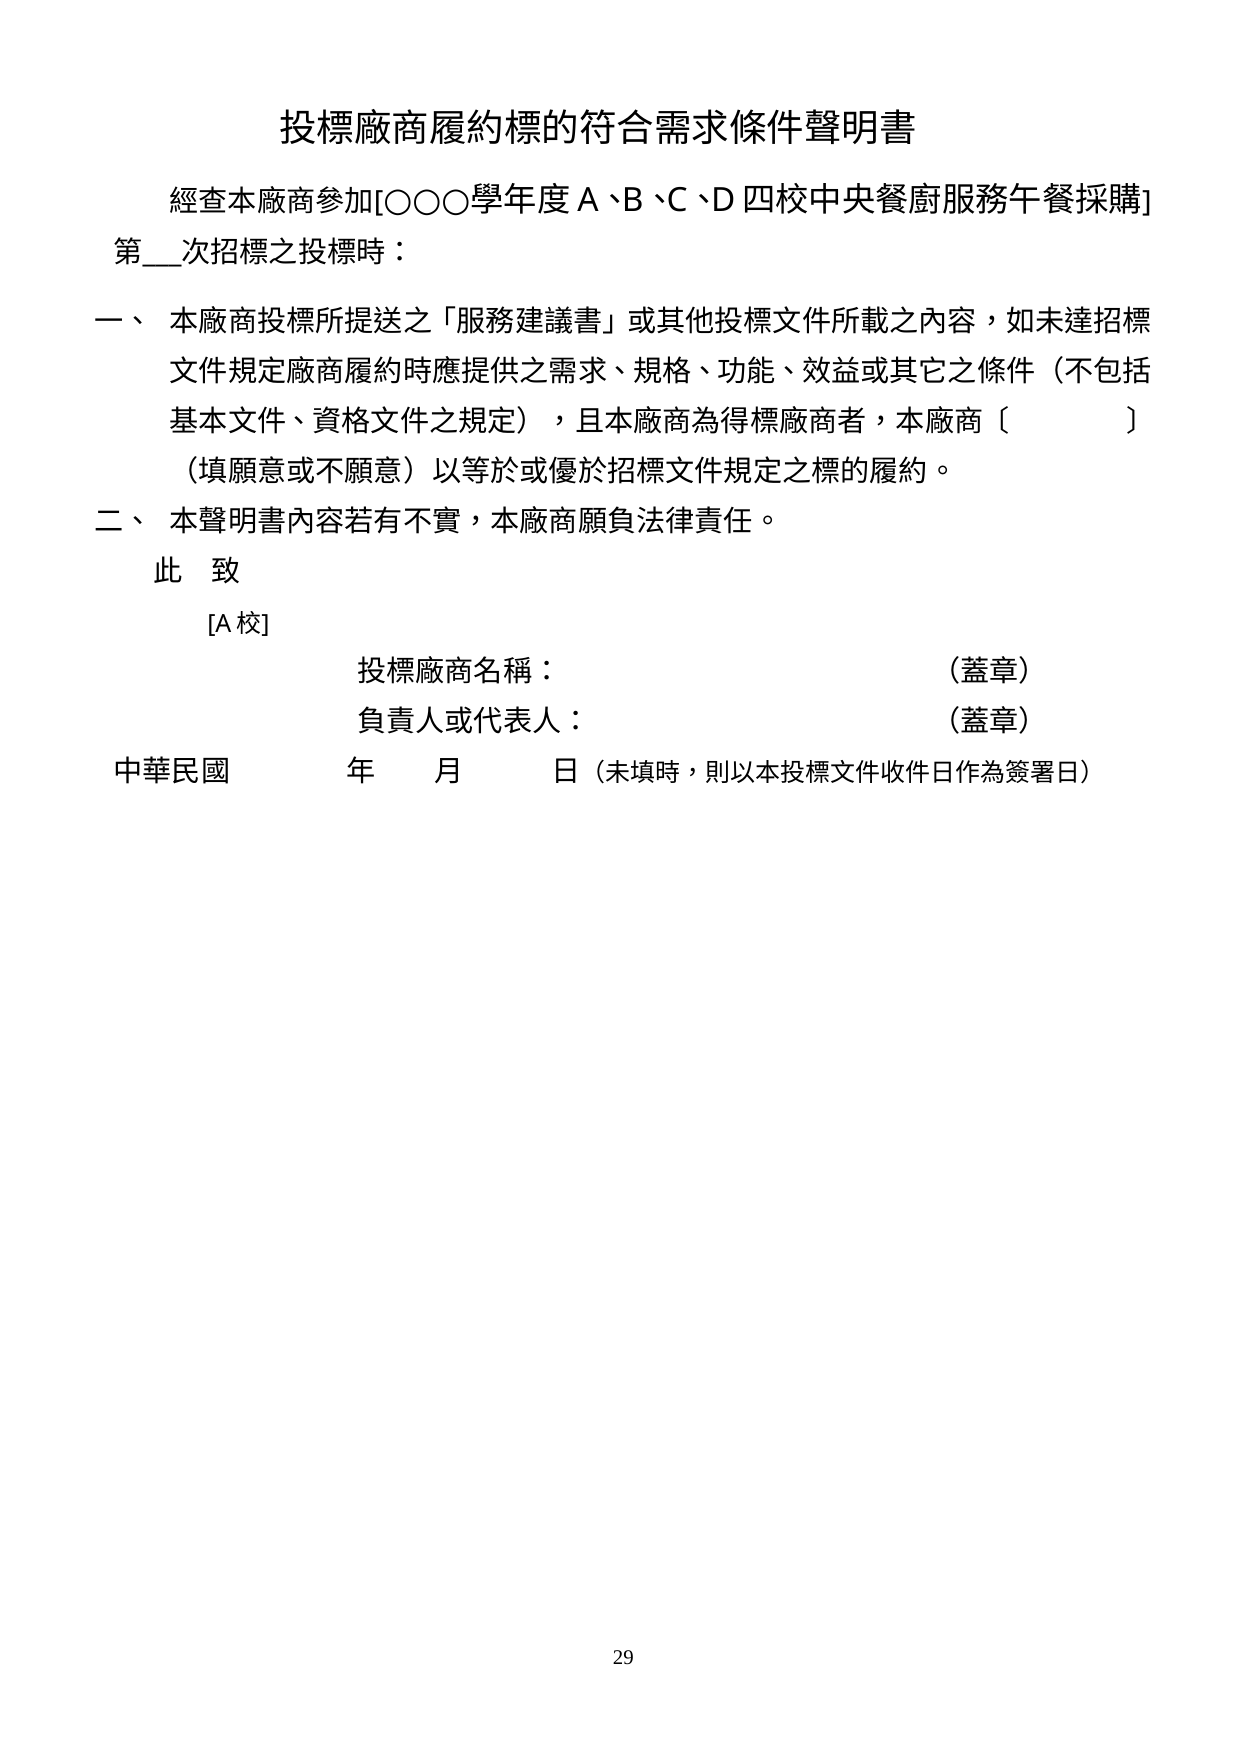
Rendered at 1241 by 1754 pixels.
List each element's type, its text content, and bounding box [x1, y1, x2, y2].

text 中華民國 年 月 日（未填時，則以本投標文件收件日作為簽署日） [113, 740, 1152, 790]
subtitle 此 致 [94, 540, 1152, 590]
text 投標廠商名稱： （蓋章） [357, 640, 1152, 690]
list 本廠商投標所提送之「服務建議書」或其他投標文件所載之內容，如未達招標文件規定廠商履約時應提供之需求、規格、功能、效益或其它之條件（不包括基本文件、資格文件之規定），且本廠商為得標廠商者，本廠商〔 〕（填願意或不願意）以等於或優於招標文件規定之標的履約。 [94, 290, 1152, 490]
subtitle 經查本廠商參加[○○○學年度A、B、C、D四校中央餐廚服務午餐採購]第___次招標之投標時： [113, 171, 1152, 271]
text [A校] [94, 590, 1152, 640]
subtitle 投標廠商履約標的符合需求條件聲明書 [244, 101, 1152, 152]
text 負責人或代表人： （蓋章） [357, 690, 1152, 740]
list 本聲明書內容若有不實，本廠商願負法律責任。 [94, 490, 1152, 540]
